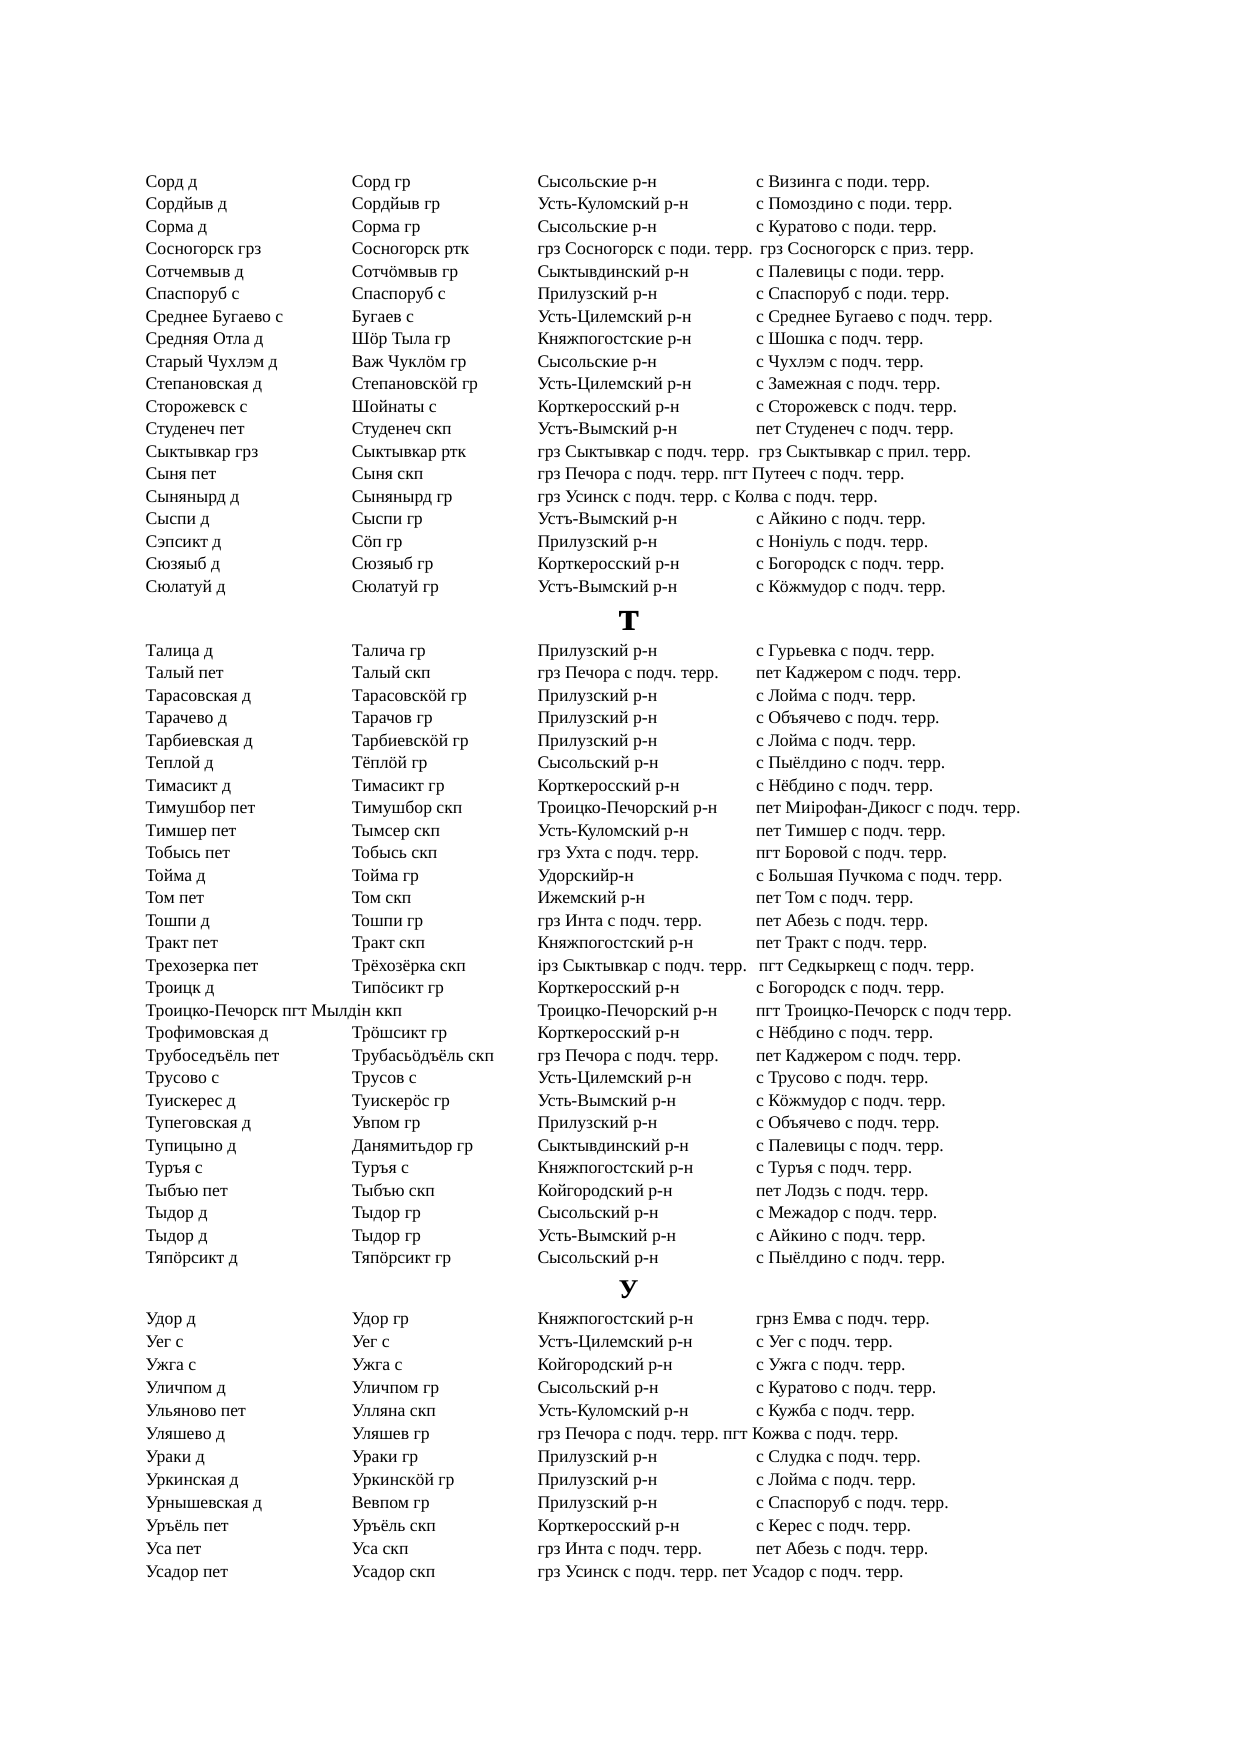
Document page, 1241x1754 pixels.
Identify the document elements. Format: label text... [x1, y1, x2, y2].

text Троицко-Печорск пгт Мылдін ккп Троицко-Печорский р-н пгт Троицко-Печорск с подч терр. [145, 998, 1041, 1021]
text Удор д Удор гр Княжпогостский р-н грнз Емва с подч. терр. [145, 1306, 1041, 1329]
text Тошпи д Тошпи гр грз Инта с подч. терр. пет Абезь с подч. терр. [145, 908, 1041, 931]
text Сорд д Сорд гр Сысольские р-н с Визинга с поди. терр. [145, 169, 1041, 192]
text Сынянырд д Сынянырд гр грз Усинск с подч. терр. с Колва с подч. терр. [145, 484, 1041, 507]
text Тяпӧрсикт д Тяпӧрсикт гр Сысольский р-н с Пыёлдино с подч. терр. [145, 1246, 1041, 1268]
text Студенеч пет Студенеч скп Устъ-Вымский р-н пет Студенеч с подч. терр. [145, 417, 1041, 439]
text Средняя Отла д Шӧр Тыла гр Княжпогостские р-н с Шошка с подч. терр. [145, 327, 1041, 349]
text Троицк д Типӧсикт гр Корткеросский р-н с Богородск с подч. терр. [145, 976, 1041, 998]
text Трубоседъёль пет Трубасьӧдъёль скп грз Печора с подч. терр. пет Каджером с подч. терр. [145, 1043, 1041, 1066]
text Тыдор д Тыдор гр Усть-Вымский р-н с Айкино с подч. терр. [145, 1223, 1041, 1246]
text Уса пет Уса скп грз Инта с подч. терр. пет Абезь с подч. терр. [145, 1536, 1041, 1559]
text Тыдор д Тыдор гр Сысольский р-н с Межадор с подч. терр. [145, 1201, 1041, 1223]
text Ульяново пет Улляна скп Усть-Куломский р-н с Кужба с подч. терр. [145, 1398, 1041, 1421]
text Трусово с Трусов с Усть-Цилемский р-н с Трусово с подч. терр. [145, 1066, 1041, 1088]
text Трехозерка пет Трёхозёрка скп ірз Сыктывкар с подч. терр. пгт Седкыркещ с подч. терр. [145, 953, 1041, 976]
text Старый Чухлэм д Важ Чуклӧм гр Сысольские р-н с Чухлэм с подч. терр. [145, 349, 1041, 372]
text Тарбиевская д Тарбиевскӧй гр Прилузский р-н с Лойма с подч. терр. [145, 728, 1041, 751]
text Тупеговская д Увпом гр Прилузский р-н с Объячево с подч. терр. [145, 1111, 1041, 1133]
text Уег с Уег с Устъ-Цилемский р-н с Уег с подч. терр. [145, 1329, 1041, 1352]
text Тимушбор пет Тимушбор скп Троицко-Печорский р-н пет Миірофан-Дикосг с подч. терр. [145, 796, 1041, 818]
text Том пет Том скп Ижемский р-н пет Том с подч. терр. [145, 886, 1041, 908]
text Среднее Бугаево с Бугаев с Усть-Цилемский р-н с Среднее Бугаево с подч. терр. [145, 304, 1041, 327]
text Тимшер пет Тымсер скп Усть-Куломский р-н пет Тимшер с подч. терр. [145, 818, 1041, 841]
text Ужга с Ужга с Койгородский р-н с Ужга с подч. терр. [145, 1352, 1041, 1375]
text Уркинская д Уркинскӧй гр Прилузский р-н с Лойма с подч. терр. [145, 1467, 1041, 1490]
text Тупицыно д Данямитьдор гр Сыктывдинский р-н с Палевицы с подч. терр. [145, 1133, 1041, 1156]
text Тарачево д Тарачов гр Прилузский р-н с Объячево с подч. терр. [145, 706, 1041, 728]
text Уляшево д Уляшев гр грз Печора с подч. терр. пгт Кожва с подч. терр. [145, 1421, 1041, 1444]
text Сюзяыб д Сюзяыб гр Корткеросский р-н с Богородск с подч. терр. [145, 552, 1041, 574]
text Талый пет Талый скп грз Печора с подч. терр. пет Каджером с подч. терр. [145, 661, 1041, 683]
text Сыктывкар грз Сыктывкар ртк грз Сыктывкар с подч. терр. грз Сыктывкар с прил. терр. [145, 439, 1041, 462]
text Степановская д Степановскӧй гр Усть-Цилемский р-н с Замежная с подч. терр. [145, 372, 1041, 394]
text Уличпом д Уличпом гр Сысольский р-н с Куратово с подч. терр. [145, 1375, 1041, 1398]
text Талица д Талича гр Прилузский р-н с Гурьевка с подч. терр. [145, 638, 1041, 661]
text Тракт пет Тракт скп Княжпогостский р-н пет Тракт с подч. терр. [145, 931, 1041, 953]
text Тимасикт д Тимасикт гр Корткеросский р-н с Нёбдино с подч. терр. [145, 773, 1041, 796]
text Сэпсикт д Сӧп гр Прилузский р-н с Ноніуль с подч. терр. [145, 529, 1041, 552]
text Сторожевск с Шойнаты с Корткеросский р-н с Сторожевск с подч. терр. [145, 394, 1041, 417]
text Теплой д Тёплӧй гр Сысольский р-н с Пыёлдино с подч. терр. [145, 751, 1041, 773]
text Ураки д Ураки гр Прилузский р-н с Слудка с подч. терр. [145, 1444, 1041, 1467]
text Сыня пет Сыня скп грз Печора с подч. терр. пгт Путееч с подч. терр. [145, 462, 1041, 484]
text Сотчемвыв д Сотчӧмвыв гр Сыктывдинский р-н с Палевицы с поди. терр. [145, 259, 1041, 282]
text Сыспи д Сыспи гр Устъ-Вымский р-н с Айкино с подч. терр. [145, 507, 1041, 529]
text Сорма д Сорма гр Сысольские р-н с Куратово с поди. терр. [145, 214, 1041, 237]
subtitle т [618, 597, 1041, 638]
text Урнышевская д Вевпом гр Прилузский р-н с Спаспоруб с подч. терр. [145, 1490, 1041, 1513]
text Тобысь пет Тобысь скп грз Ухта с подч. терр. пгт Боровой с подч. терр. [145, 841, 1041, 863]
text Усадор пет Усадор скп грз Усинск с подч. терр. пет Усадор с подч. терр. [145, 1559, 1041, 1582]
text Сюлатуй д Сюлатуй гр Устъ-Вымский р-н с Кӧжмудор с подч. терр. [145, 574, 1041, 597]
text Сосногорск грз Сосногорск ртк грз Сосногорск с поди. терр. грз Сосногорск с приз. терр. [145, 237, 1041, 259]
subtitle У [618, 1277, 1041, 1304]
text Тойма д Тойма гр Удорскийр-н с Большая Пучкома с подч. терр. [145, 863, 1041, 886]
text Туръя с Туръя с Княжпогостский р-н с Туръя с подч. терр. [145, 1156, 1041, 1178]
text Уръёль пет Уръёль скп Корткеросский р-н с Керес с подч. терр. [145, 1513, 1041, 1536]
text Трофимовская д Трӧшсикт гр Корткеросский р-н с Нёбдино с подч. терр. [145, 1021, 1041, 1043]
text Тыбъю пет Тыбъю скп Койгородский р-н пет Лодзь с подч. терр. [145, 1178, 1041, 1201]
text Сордйыв д Сордйыв гр Усть-Куломский р-н с Помоздино с поди. терр. [145, 192, 1041, 214]
text Туискерес д Туискерӧс гр Усть-Вымский р-н с Кӧжмудор с подч. терр. [145, 1088, 1041, 1111]
text Тарасовская д Тарасовскӧй гр Прилузский р-н с Лойма с подч. терр. [145, 683, 1041, 706]
text Спаспоруб с Спаспоруб с Прилузский р-н с Спаспоруб с поди. терр. [145, 282, 1041, 304]
